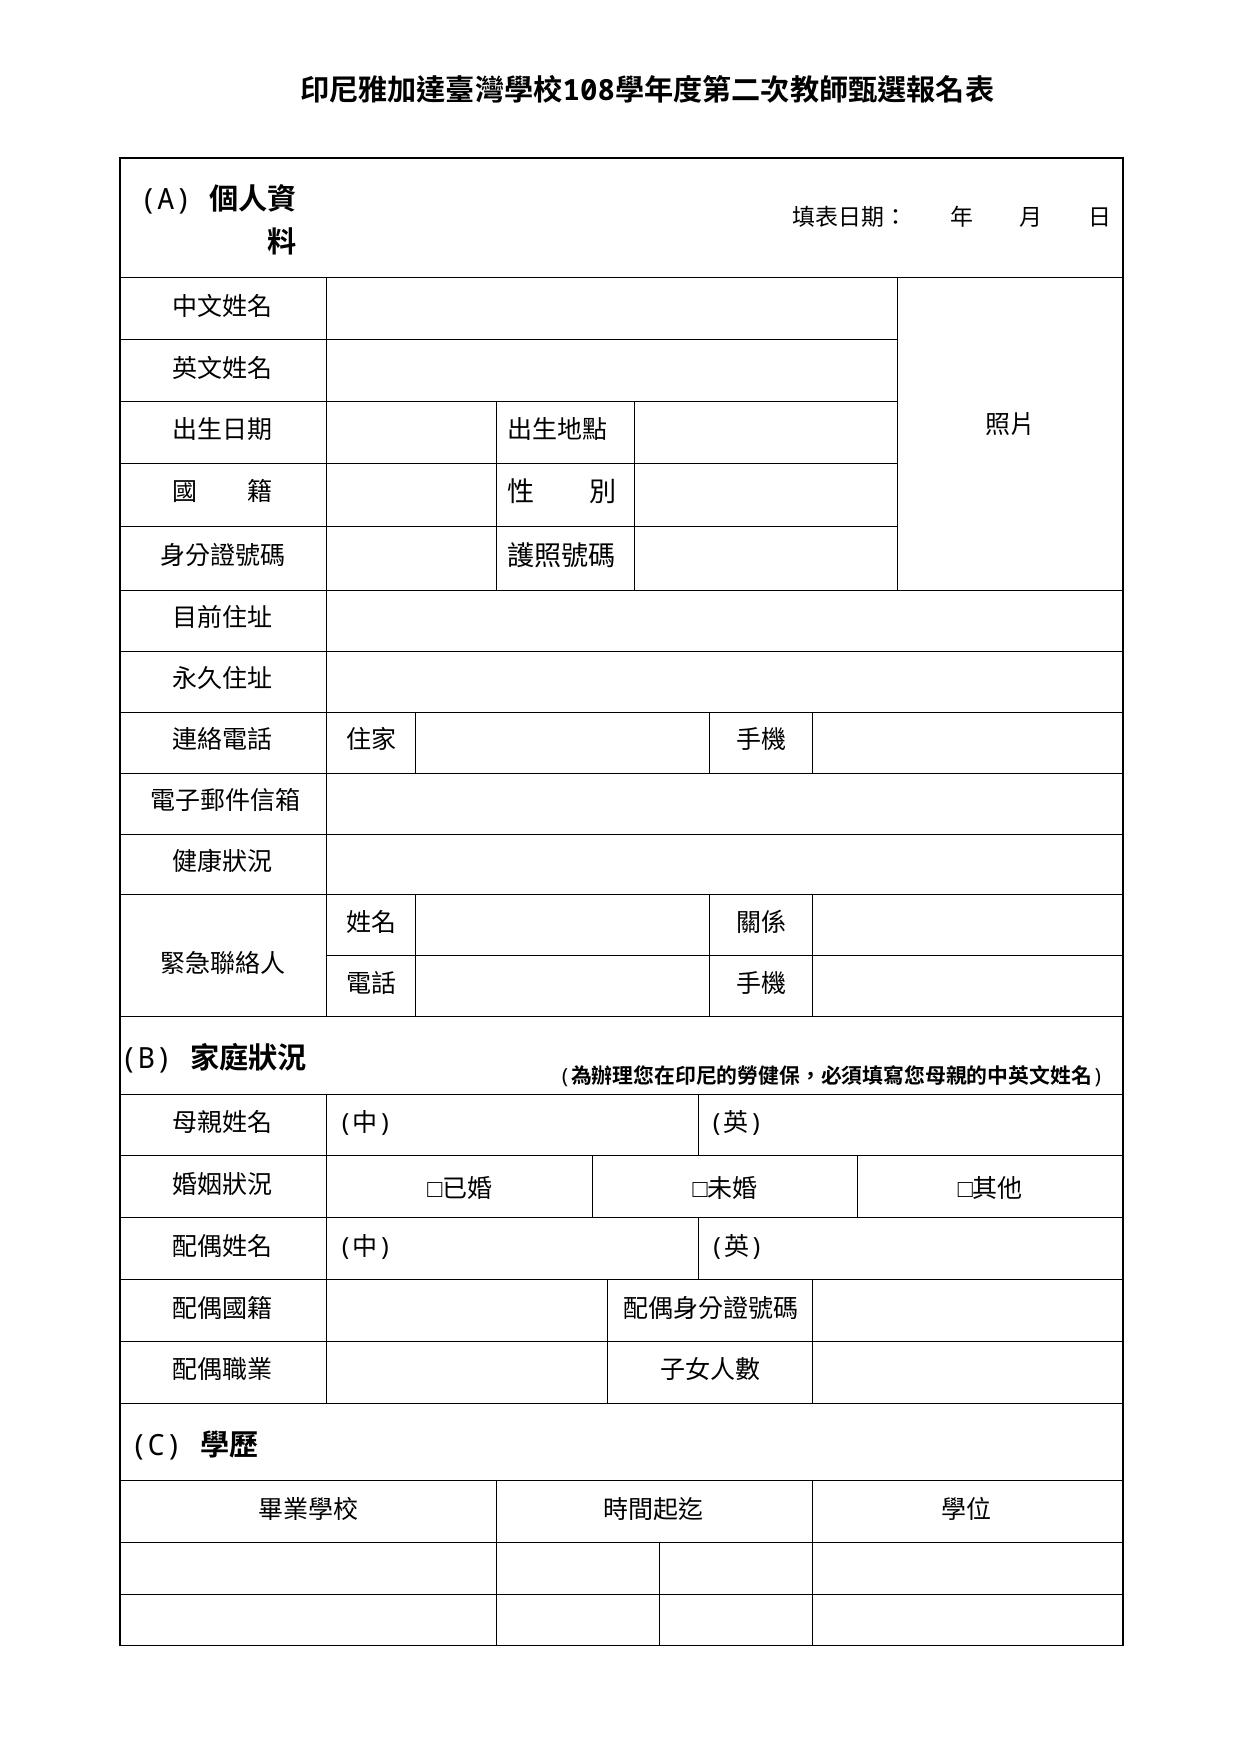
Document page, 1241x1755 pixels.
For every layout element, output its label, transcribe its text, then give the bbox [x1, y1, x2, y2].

table_cell 時間起迄 [497, 1481, 812, 1542]
table_cell 別 [546, 464, 634, 526]
table_cell [813, 895, 1122, 955]
table_cell [497, 1543, 659, 1593]
table_cell [327, 340, 897, 401]
table_cell [813, 713, 1122, 772]
table_cell 子女人數 [608, 1342, 812, 1403]
table_cell 手機 [710, 956, 812, 1016]
table_cell (B) 家庭狀況 [121, 1017, 327, 1093]
table_header 填表日期： 年 月 日 [546, 159, 1122, 277]
table_cell [497, 1595, 659, 1645]
table_cell 畢業學校 [121, 1481, 496, 1542]
table_cell [635, 402, 897, 463]
table_cell 英文姓名 [121, 340, 326, 401]
table_cell [121, 1543, 496, 1593]
table_cell [327, 402, 496, 463]
table_cell 婚姻狀況 [121, 1156, 326, 1217]
table_cell [327, 835, 1122, 894]
table_cell [813, 1342, 1122, 1403]
table_cell [327, 278, 897, 339]
table_cell [813, 1280, 1122, 1341]
table_cell 配偶姓名 [121, 1218, 326, 1279]
table_cell 配偶身分證號碼 [608, 1280, 812, 1341]
table_cell [813, 1595, 1122, 1645]
table_cell 電話 [327, 956, 415, 1016]
table_header (A) 個人資料 [121, 159, 327, 277]
table_cell 護照號碼 [497, 527, 634, 590]
table_cell [660, 1543, 812, 1593]
table_cell [327, 591, 1122, 651]
table_cell (C) 學歷 [121, 1404, 1122, 1480]
table_cell 出生日期 [121, 402, 326, 463]
table_cell 健康狀況 [121, 835, 326, 894]
table_cell [813, 956, 1122, 1016]
table_cell [121, 1595, 496, 1645]
table_cell [327, 1017, 415, 1093]
table_cell 緊急聯絡人 [121, 895, 326, 1016]
table_cell 母親姓名 [121, 1095, 326, 1155]
table_cell (為辦理您在印尼的勞健保，必須填寫您母親的中英文姓名) [546, 1017, 1122, 1093]
table_cell 學位 [813, 1481, 1122, 1542]
table_header [327, 159, 415, 277]
table_cell [327, 1342, 607, 1403]
table_cell 住家 [327, 713, 415, 772]
table_cell (英) [699, 1095, 1122, 1155]
table_cell 照片 [898, 278, 1122, 590]
table_cell 出生地點 [497, 402, 634, 463]
table_cell □其他 [858, 1156, 1122, 1217]
table_cell (中) [327, 1095, 698, 1155]
table_cell [327, 652, 1122, 712]
table_cell □已婚 [327, 1156, 592, 1217]
table_cell 配偶職業 [121, 1342, 326, 1403]
table_cell [415, 1017, 546, 1093]
table_cell 身分證號碼 [121, 527, 326, 590]
table_cell 手機 [710, 713, 812, 772]
table_header [415, 159, 546, 277]
table_cell □未婚 [593, 1156, 857, 1217]
table_cell 連絡電話 [121, 713, 326, 772]
table_cell 電子郵件信箱 [121, 774, 326, 833]
table_cell 關係 [710, 895, 812, 955]
table_cell 國 籍 [121, 464, 326, 526]
table_cell (英) [699, 1218, 1122, 1279]
table_cell [416, 713, 709, 772]
table_cell 性 [497, 464, 546, 526]
table_cell [327, 774, 1122, 833]
table_cell [635, 464, 897, 526]
table_cell (中) [327, 1218, 698, 1279]
subtitle 印尼雅加達臺灣學校108學年度第二次教師甄選報名表 [153, 67, 1141, 109]
table_cell [635, 527, 897, 590]
table_cell 姓名 [327, 895, 415, 955]
table_cell [327, 464, 496, 526]
table_cell 永久住址 [121, 652, 326, 712]
table_cell [416, 956, 709, 1016]
table_cell [813, 1543, 1122, 1593]
table_cell [327, 527, 496, 590]
table_cell [327, 1280, 607, 1341]
table_cell 目前住址 [121, 591, 326, 651]
table_cell [660, 1595, 812, 1645]
table_cell 中文姓名 [121, 278, 326, 339]
table_cell [416, 895, 709, 955]
table_cell 配偶國籍 [121, 1280, 326, 1341]
